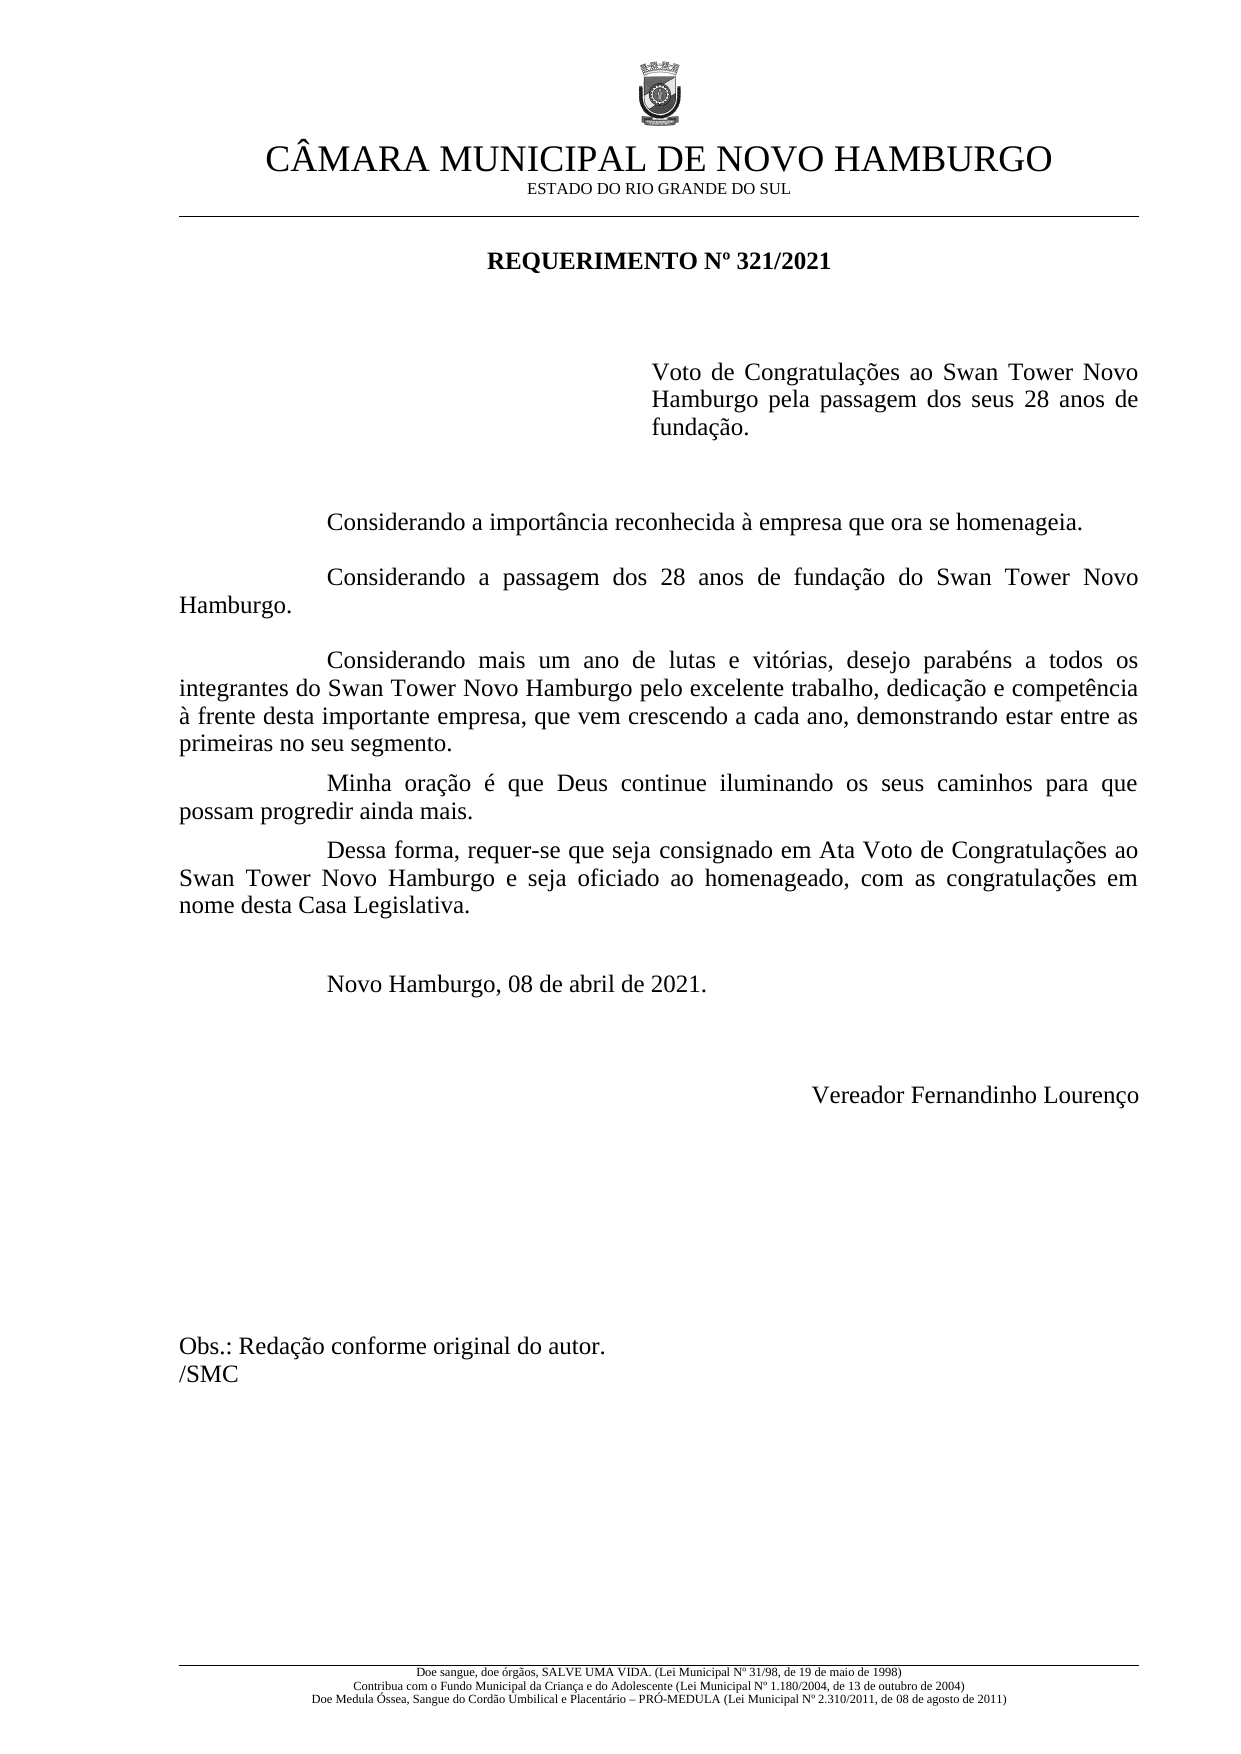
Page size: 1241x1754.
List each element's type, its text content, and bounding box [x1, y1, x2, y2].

text Voto de Congratulações ao Swan Tower Novo Hamburgo pela passagem dos seus 28 anos de fundação. [651, 358, 1139, 441]
text Minha oração é que Deus continue iluminando os seus caminhos para que possam progredir ainda mais. [179, 769, 1139, 824]
text Considerando a passagem dos 28 anos de fundação do Swan Tower Novo Hamburgo. [179, 563, 1139, 619]
text /SMC [179, 1360, 1139, 1388]
text Considerando a importância reconhecida à empresa que ora se homenageia. [179, 508, 1139, 536]
text Novo Hamburgo, 08 de abril de 2021. [179, 971, 1139, 998]
text REQUERIMENTO Nº 321/2021 [179, 247, 1139, 274]
text Vereador Fernandinho Lourenço [179, 1081, 1139, 1109]
text Considerando mais um ano de lutas e vitórias, desejo parabéns a todos os integrantes do Swan Tower Novo Hamburgo pelo excelente trabalho, dedicação e competência à frente desta importante empresa, que vem crescendo a cada ano, demonstrando estar entre as primeiras no seu segmento. [179, 646, 1139, 757]
text Dessa forma, requer-se que seja consignado em Ata Voto de Congratulações ao Swan Tower Novo Hamburgo e seja oficiado ao homenageado, com as congratulações em nome desta Casa Legislativa. [179, 836, 1139, 919]
text Obs.: Redação conforme original do autor. [179, 1332, 1139, 1360]
